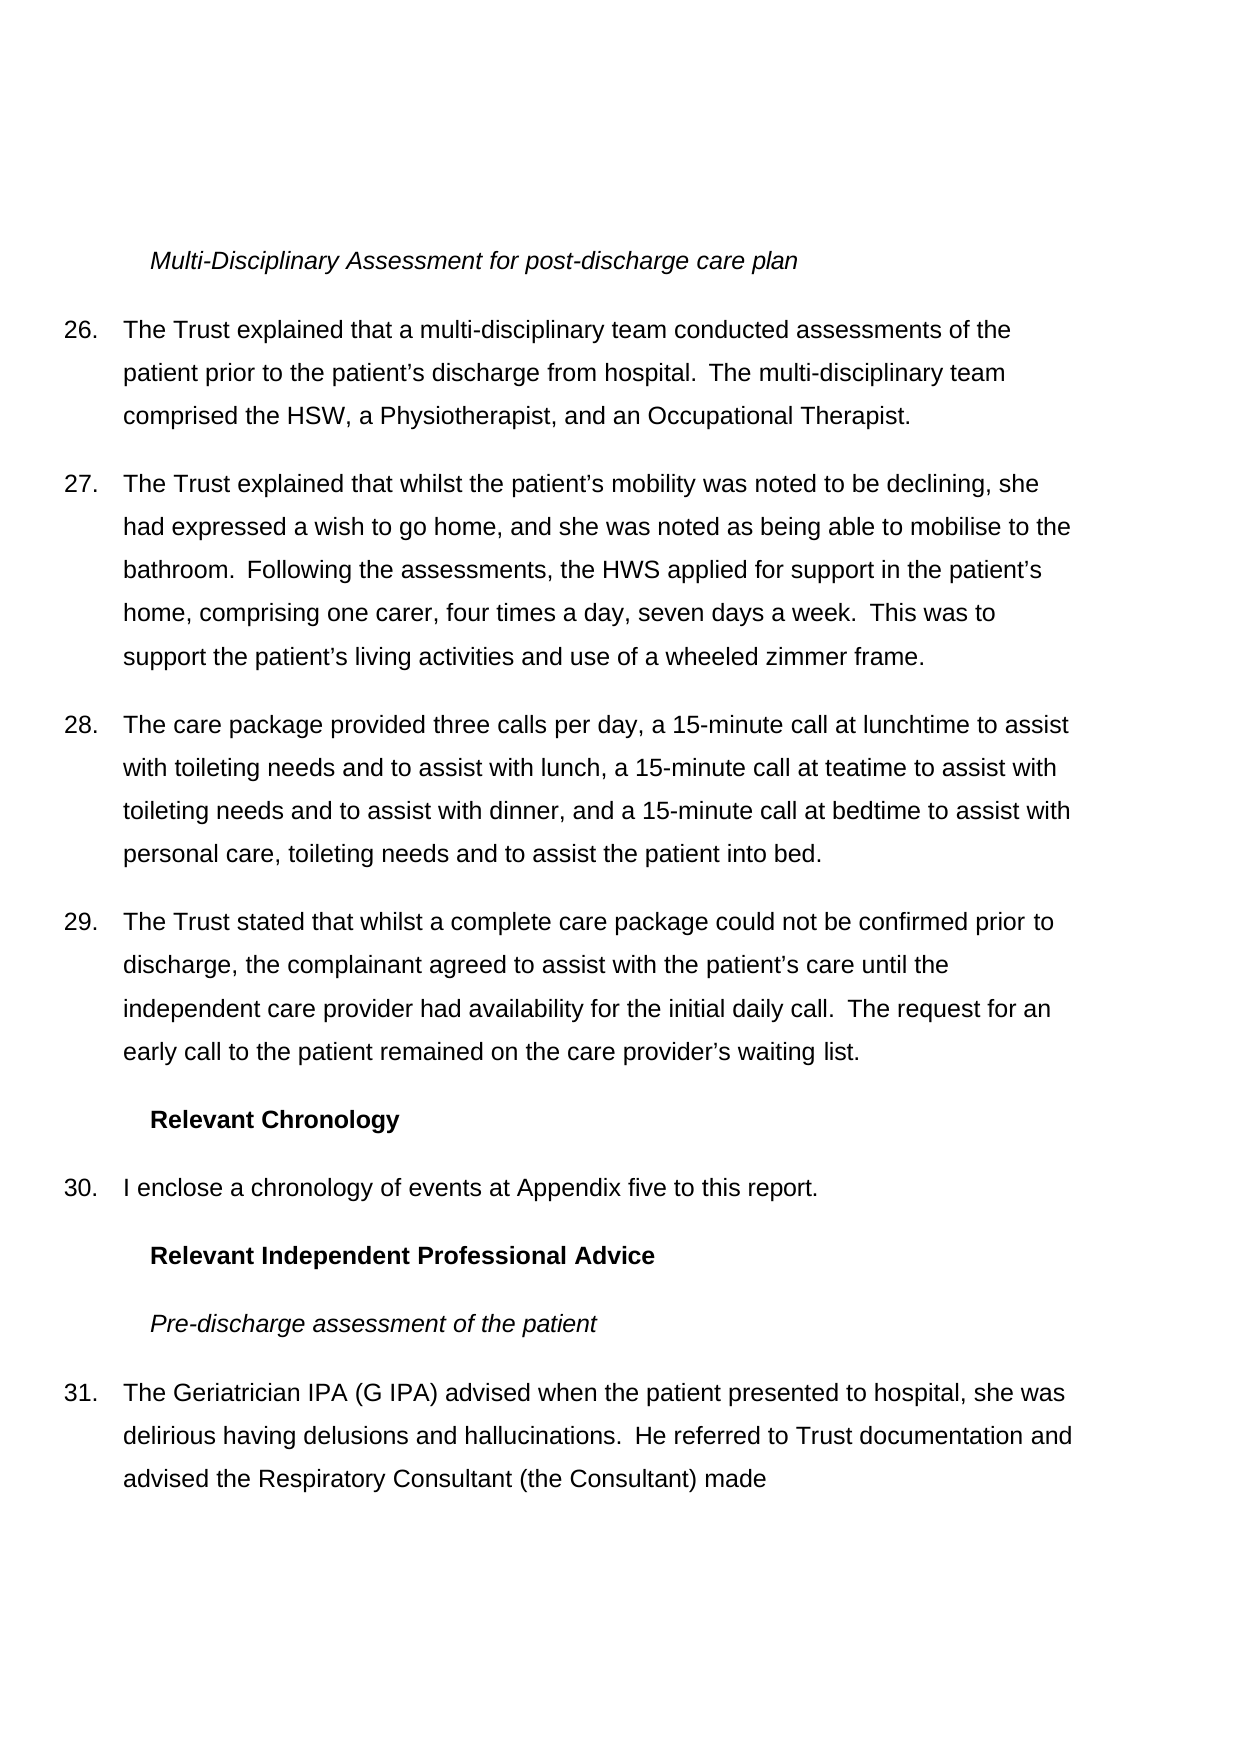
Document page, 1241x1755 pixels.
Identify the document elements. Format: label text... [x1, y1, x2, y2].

list The Trust explained that whilst the patient’s mobility was noted to be declining, she had expressed a wish to go home, and she was noted as being able to mobilise to the bathroom. Following the assessments, the HWS applied for support in the patient’s home, comprising one carer, four times a day, seven days a week. This was to support the patient’s living activities and use of a wheeled zimmer frame. [64, 469, 1078, 670]
text Relevant Independent Professional Advice [150, 1241, 1103, 1270]
text Relevant Chronology [150, 1105, 1103, 1133]
list The care package provided three calls per day, a 15-minute call at lunchtime to assist with toileting needs and to assist with lunch, a 15-minute call at teatime to assist with toileting needs and to assist with dinner, and a 15-minute call at bedtime to assist with personal care, toileting needs and to assist the patient into bed. [64, 709, 1084, 868]
text Pre-discharge assessment of the patient [150, 1309, 1103, 1338]
list The Geriatrician IPA (G IPA) advised when the patient presented to hospital, she was delirious having delusions and hallucinations. He referred to Trust documentation and advised the Respiratory Consultant (the Consultant) made [64, 1378, 1073, 1493]
text Multi-Disciplinary Assessment for post-discharge care plan [150, 246, 1103, 275]
list The Trust stated that whilst a complete care package could not be confirmed prior to discharge, the complainant agreed to assist with the patient’s care until the independent care provider had availability for the initial daily call. The request for an early call to the patient remained on the care provider’s waiting list. [64, 907, 1078, 1065]
list The Trust explained that a multi-disciplinary team conducted assessments of the patient prior to the patient’s discharge from hospital. The multi-disciplinary team comprised the HSW, a Physiotherapist, and an Occupational Therapist. [64, 315, 1074, 430]
list I enclose a chronology of events at Appendix five to this report. [63, 1173, 1103, 1202]
